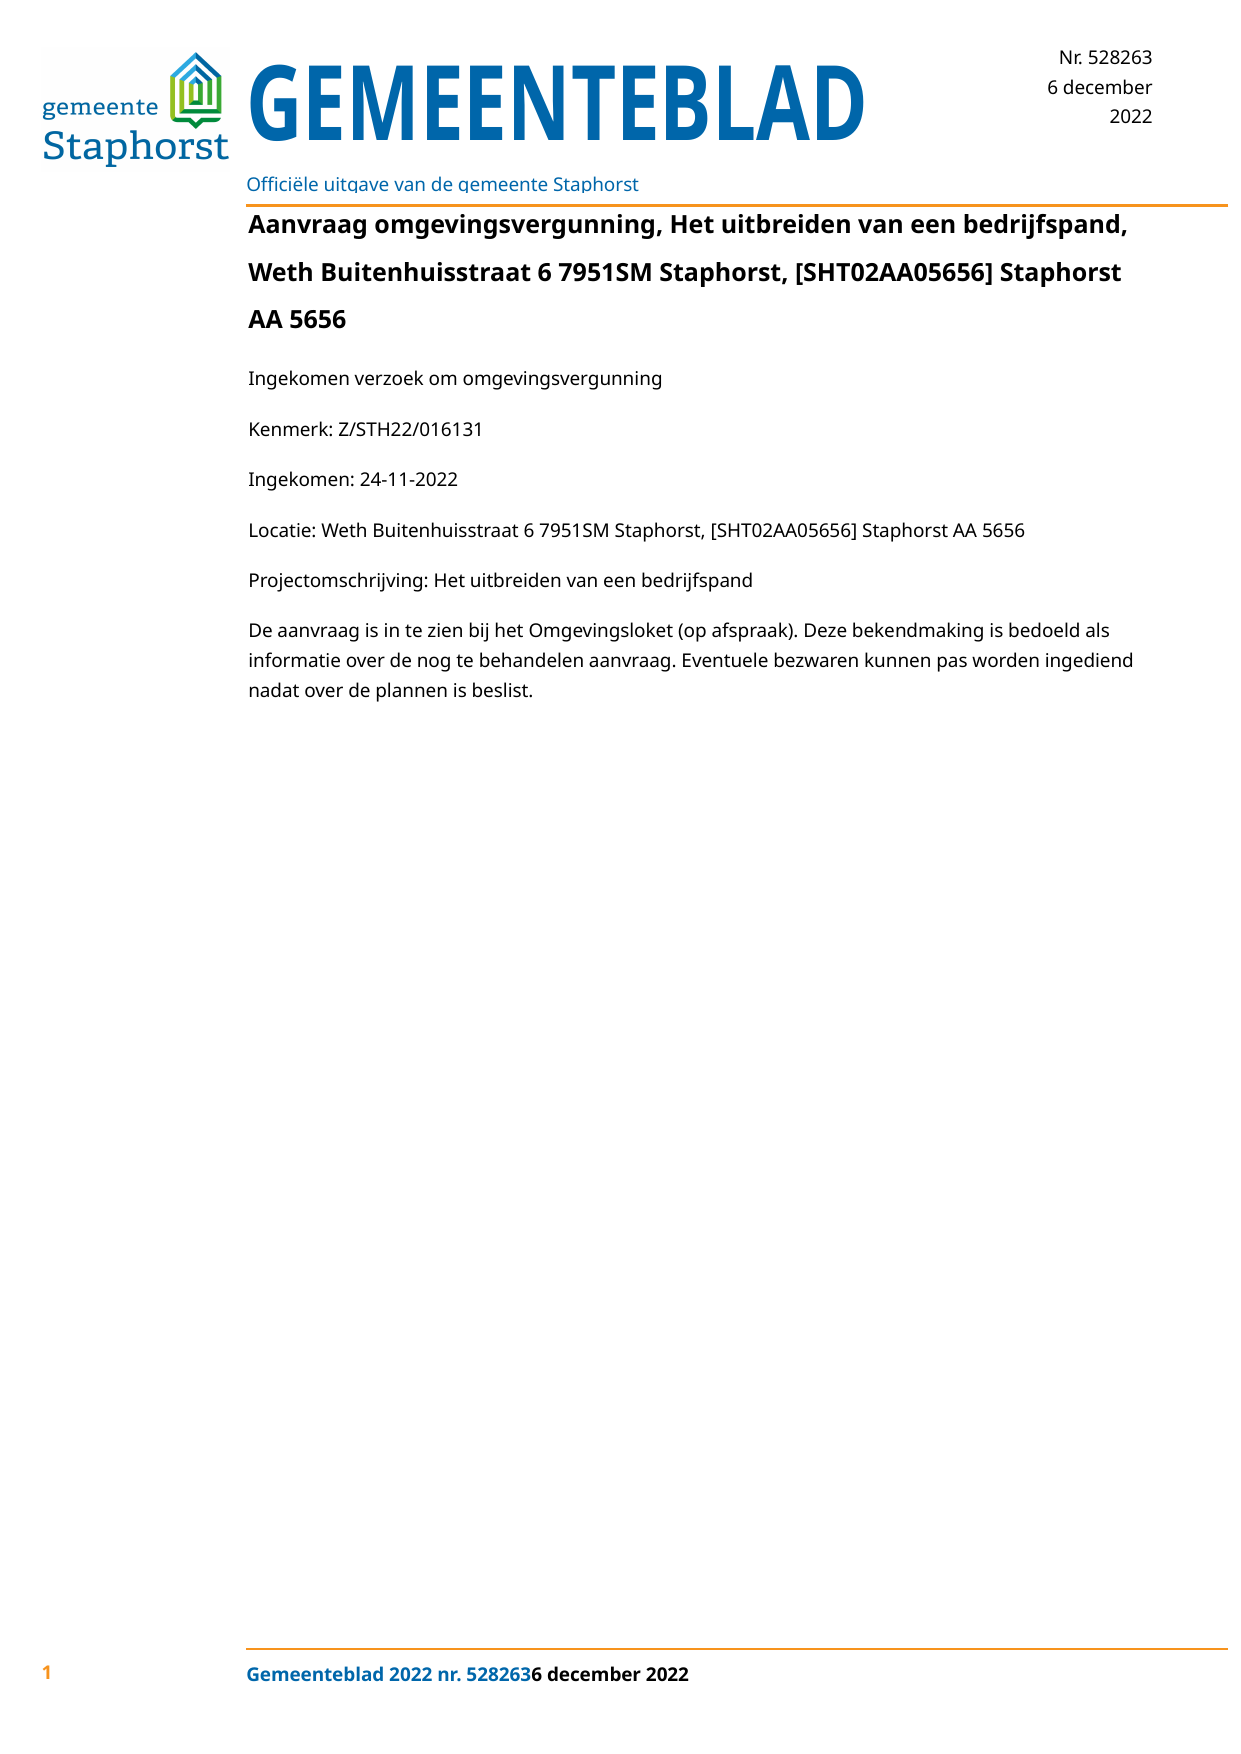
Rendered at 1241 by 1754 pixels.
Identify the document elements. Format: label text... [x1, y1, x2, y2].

picture [41, 47, 231, 172]
text Ingekomen verzoek om omgevingsvergunning [248, 366, 1152, 391]
text Kenmerk: Z/STH22/016131 [248, 416, 1152, 442]
text Ingekomen: 24-11-2022 [248, 466, 1152, 492]
text De aanvraag is in te zien bij het Omgevingsloket (op afspraak). Deze bekendmaking is bedoeld als informatie over de nog te behandelen aanvraag. Eventuele bezwaren kunnen pas worden ingediend nadat over de plannen is beslist. [248, 618, 1152, 702]
text Aanvraag omgevingsvergunning, Het uitbreiden van een bedrijfspand, Weth Buitenhuisstraat 6 7951SM Staphorst, [SHT02AA05656] Staphorst AA 5656 [248, 207, 1152, 336]
text Projectomschrijving: Het uitbreiden van een bedrijfspand [248, 567, 1152, 593]
text Locatie: Weth Buitenhuisstraat 6 7951SM Staphorst, [SHT02AA05656] Staphorst AA 5656 [248, 517, 1152, 542]
